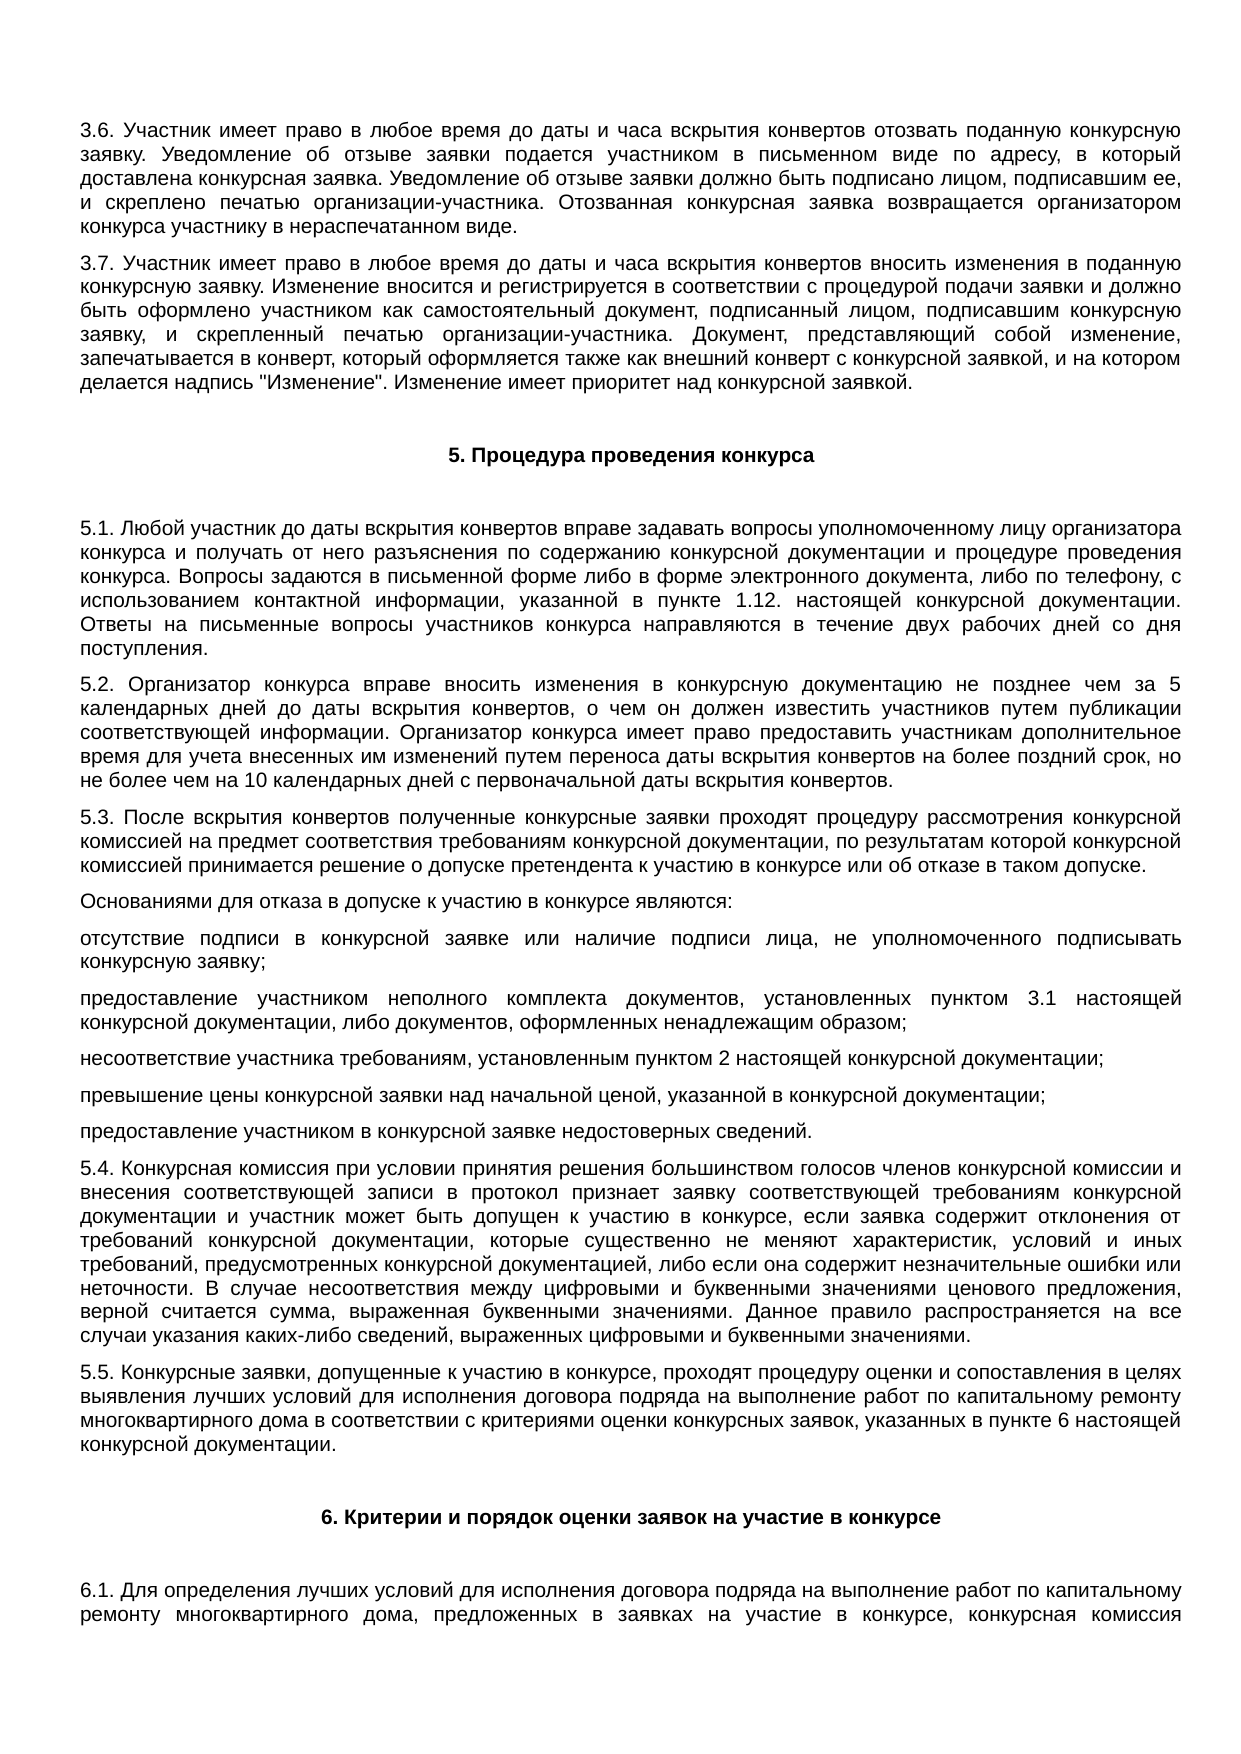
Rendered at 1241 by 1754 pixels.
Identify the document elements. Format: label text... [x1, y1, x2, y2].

text 3.6. Участник имеет право в любое время до даты и часа вскрытия конвертов отозвать поданную конкурсную заявку. Уведомление об отзыве заявки подается участником в письменном виде по адресу, в который доставлена конкурсная заявка. Уведомление об отзыве заявки должно быть подписано лицом, подписавшим ее, и скреплено печатью организации-участника. Отозванная конкурсная заявка возвращается организатором конкурса участнику в нераспечатанном виде. [80, 118, 1183, 238]
text предоставление участником в конкурсной заявке недостоверных сведений. [80, 1119, 1183, 1143]
text предоставление участником неполного комплекта документов, установленных пунктом 3.1 настоящей конкурсной документации, либо документов, оформленных ненадлежащим образом; [80, 986, 1183, 1034]
text Основаниями для отказа в допуске к участию в конкурсе являются: [80, 889, 1183, 913]
text 5. Процедура проведения конкурса [80, 443, 1183, 467]
text 5.5. Конкурсные заявки, допущенные к участию в конкурсе, проходят процедуру оценки и сопоставления в целях выявления лучших условий для исполнения договора подряда на выполнение работ по капитальному ремонту многоквартирного дома в соответствии с критериями оценки конкурсных заявок, указанных в пункте 6 настоящей конкурсной документации. [80, 1360, 1183, 1456]
text 5.1. Любой участник до даты вскрытия конвертов вправе задавать вопросы уполномоченному лицу организатора конкурса и получать от него разъяснения по содержанию конкурсной документации и процедуре проведения конкурса. Вопросы задаются в письменной форме либо в форме электронного документа, либо по телефону, с использованием контактной информации, указанной в пункте 1.12. настоящей конкурсной документации. Ответы на письменные вопросы участников конкурса направляются в течение двух рабочих дней со дня поступления. [80, 516, 1183, 660]
text отсутствие подписи в конкурсной заявке или наличие подписи лица, не уполномоченного подписывать конкурсную заявку; [80, 925, 1183, 973]
text превышение цены конкурсной заявки над начальной ценой, указанной в конкурсной документации; [80, 1083, 1183, 1107]
text 5.4. Конкурсная комиссия при условии принятия решения большинством голосов членов конкурсной комиссии и внесения соответствующей записи в протокол признает заявку соответствующей требованиям конкурсной документации и участник может быть допущен к участию в конкурсе, если заявка содержит отклонения от требований конкурсной документации, которые существенно не меняют характеристик, условий и иных требований, предусмотренных конкурсной документацией, либо если она содержит незначительные ошибки или неточности. В случае несоответствия между цифровыми и буквенными значениями ценового предложения, верной считается сумма, выраженная буквенными значениями. Данное правило распространяется на все случаи указания каких-либо сведений, выраженных цифровыми и буквенными значениями. [80, 1156, 1183, 1347]
text 3.7. Участник имеет право в любое время до даты и часа вскрытия конвертов вносить изменения в поданную конкурсную заявку. Изменение вносится и регистрируется в соответствии с процедурой подачи заявки и должно быть оформлено участником как самостоятельный документ, подписанный лицом, подписавшим конкурсную заявку, и скрепленный печатью организации-участника. Документ, представляющий собой изменение, запечатывается в конверт, который оформляется также как внешний конверт с конкурсной заявкой, и на котором делается надпись "Изменение". Изменение имеет приоритет над конкурсной заявкой. [80, 250, 1183, 394]
text 5.3. После вскрытия конвертов полученные конкурсные заявки проходят процедуру рассмотрения конкурсной комиссией на предмет соответствия требованиям конкурсной документации, по результатам которой конкурсной комиссией принимается решение о допуске претендента к участию в конкурсе или об отказе в таком допуске. [80, 804, 1183, 876]
text несоответствие участника требованиям, установленным пунктом 2 настоящей конкурсной документации; [80, 1046, 1183, 1070]
text 6. Критерии и порядок оценки заявок на участие в конкурсе [80, 1504, 1183, 1528]
text 5.2. Организатор конкурса вправе вносить изменения в конкурсную документацию не позднее чем за 5 календарных дней до даты вскрытия конвертов, о чем он должен известить участников путем публикации соответствующей информации. Организатор конкурса имеет право предоставить участникам дополнительное время для учета внесенных им изменений путем переноса даты вскрытия конвертов на более поздний срок, но не более чем на 10 календарных дней с первоначальной даты вскрытия конвертов. [80, 672, 1183, 792]
text 6.1. Для определения лучших условий для исполнения договора подряда на выполнение работ по капитальному ремонту многоквартирного дома, предложенных в заявках на участие в конкурсе, конкурсная комиссия [80, 1577, 1183, 1625]
